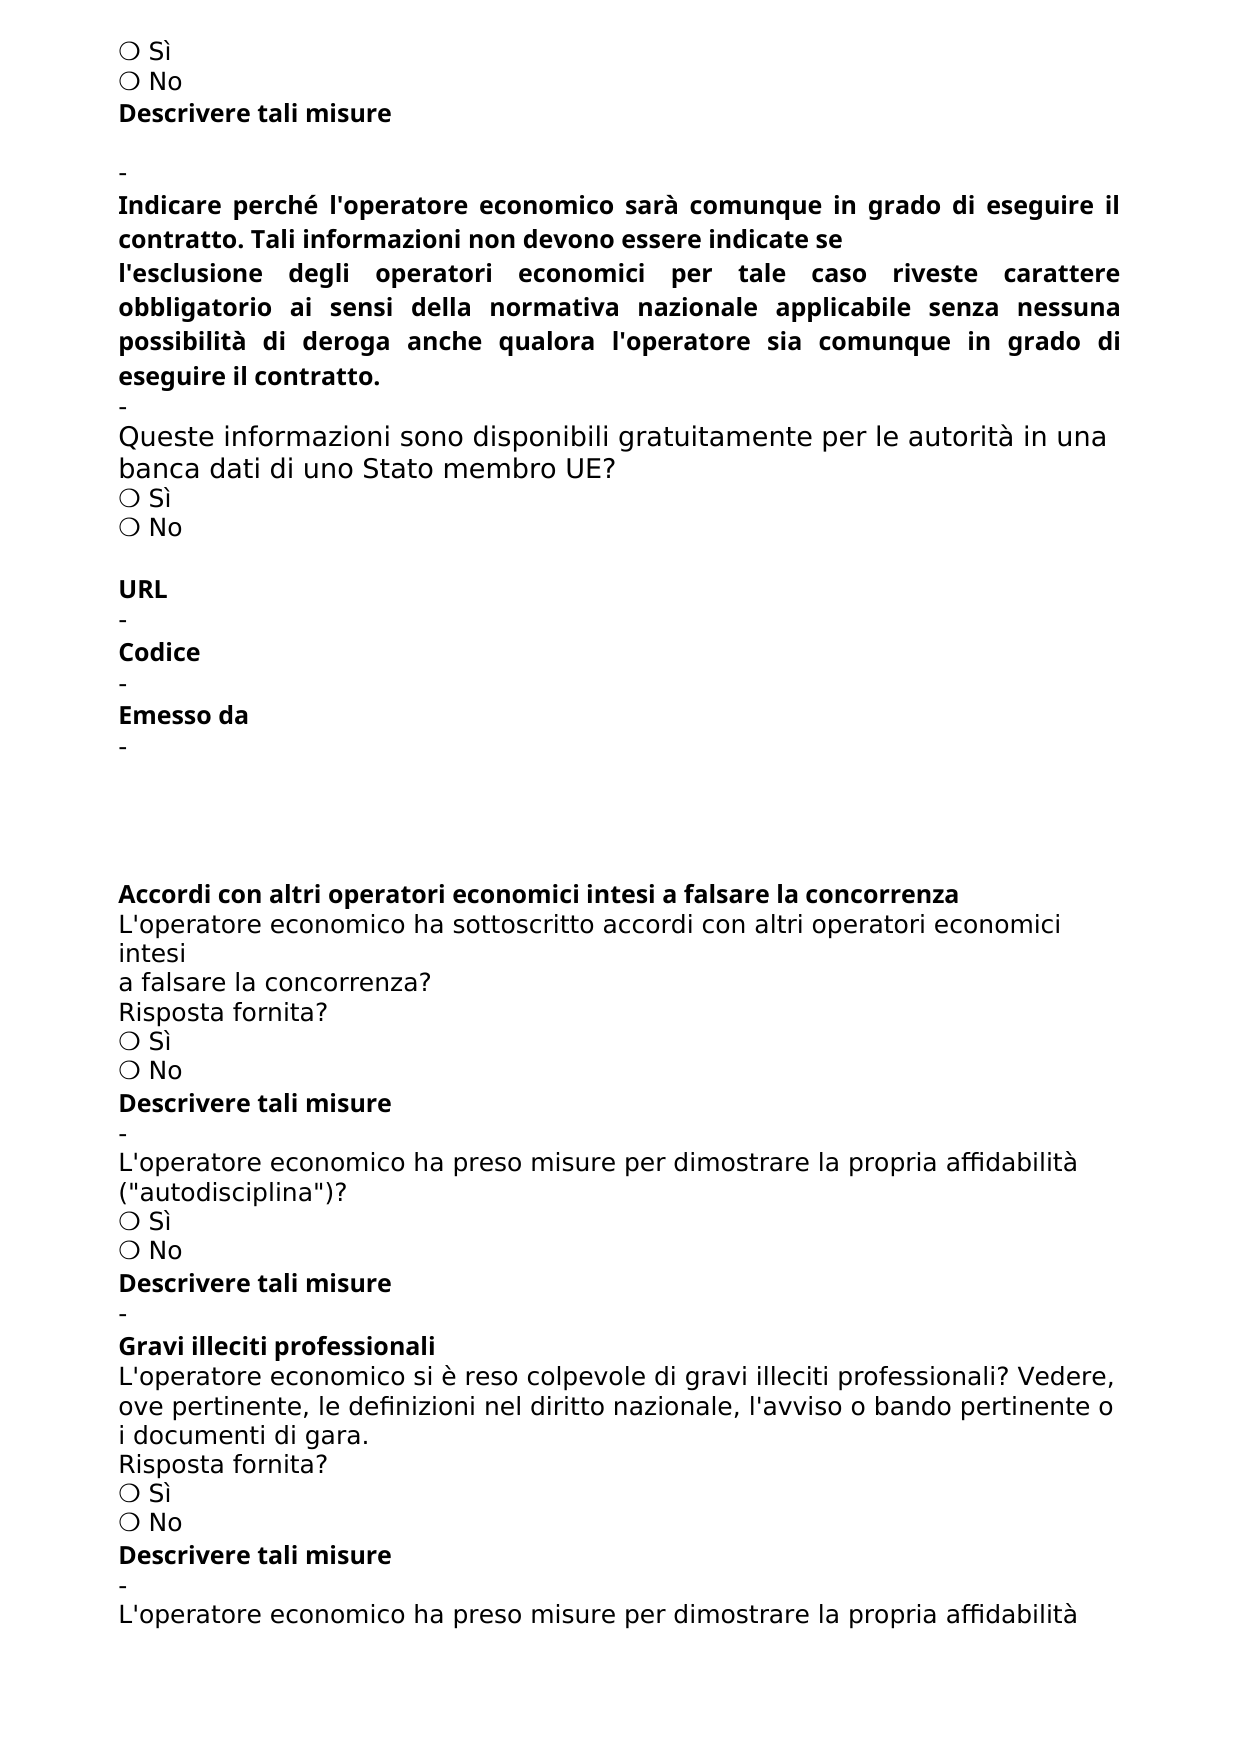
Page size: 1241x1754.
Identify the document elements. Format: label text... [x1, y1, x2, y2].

text ❍ Sì [118, 1207, 1122, 1236]
text Codice [118, 635, 1122, 669]
text ove pertinente, le definizioni nel diritto nazionale, l'avviso o bando pertinente o i documenti di gara. [118, 1392, 1122, 1450]
text L'operatore economico ha preso misure per dimostrare la propria affidabilità [118, 1148, 1122, 1178]
text Risposta fornita? [118, 1450, 1122, 1479]
text - [118, 732, 1122, 761]
text - [118, 606, 1122, 635]
text ❍ Sì [118, 1027, 1122, 1056]
text Descrivere tali misure [118, 96, 1122, 130]
text Gravi illeciti professionali [118, 1328, 1122, 1362]
text ❍ No [118, 514, 1122, 543]
text Descrivere tali misure [118, 1265, 1122, 1299]
text - [118, 159, 1122, 188]
text ❍ No [118, 1236, 1122, 1265]
text Indicare perché l'operatore economico sarà comunque in grado di eseguire il contratto. Tali informazioni non devono essere indicate se [118, 188, 1122, 256]
text ❍ Sì [118, 484, 1122, 514]
text banca dati di uno Stato membro UE? [118, 453, 1122, 484]
text Risposta fornita? [118, 998, 1122, 1027]
text Queste informazioni sono disponibili gratuitamente per le autorità in una [118, 421, 1122, 453]
text - [118, 669, 1122, 698]
text Descrivere tali misure [118, 1085, 1122, 1119]
text L'operatore economico si è reso colpevole di gravi illeciti professionali? Vedere, [118, 1362, 1122, 1392]
text - [118, 392, 1122, 421]
text - [118, 1572, 1122, 1601]
text URL [118, 572, 1122, 606]
text ❍ No [118, 1056, 1122, 1085]
text ❍ No [118, 67, 1122, 96]
text Accordi con altri operatori economici intesi a falsare la concorrenza [118, 876, 1122, 910]
text - [118, 1299, 1122, 1328]
text - [118, 1119, 1122, 1148]
text Emesso da [118, 698, 1122, 732]
text ❍ Sì [118, 1479, 1122, 1508]
text ❍ Sì [118, 37, 1122, 67]
text Descrivere tali misure [118, 1537, 1122, 1572]
text a falsare la concorrenza? [118, 969, 1122, 998]
text l'esclusione degli operatori economici per tale caso riveste carattere obbligatorio ai sensi della normativa nazionale applicabile senza nessuna possibilità di deroga anche qualora l'operatore sia comunque in grado di eseguire il contratto. [118, 256, 1122, 392]
text L'operatore economico ha preso misure per dimostrare la propria affidabilità [118, 1601, 1122, 1630]
text ("autodisciplina")? [118, 1178, 1122, 1207]
text L'operatore economico ha sottoscritto accordi con altri operatori economici intesi [118, 910, 1122, 969]
text ❍ No [118, 1508, 1122, 1537]
